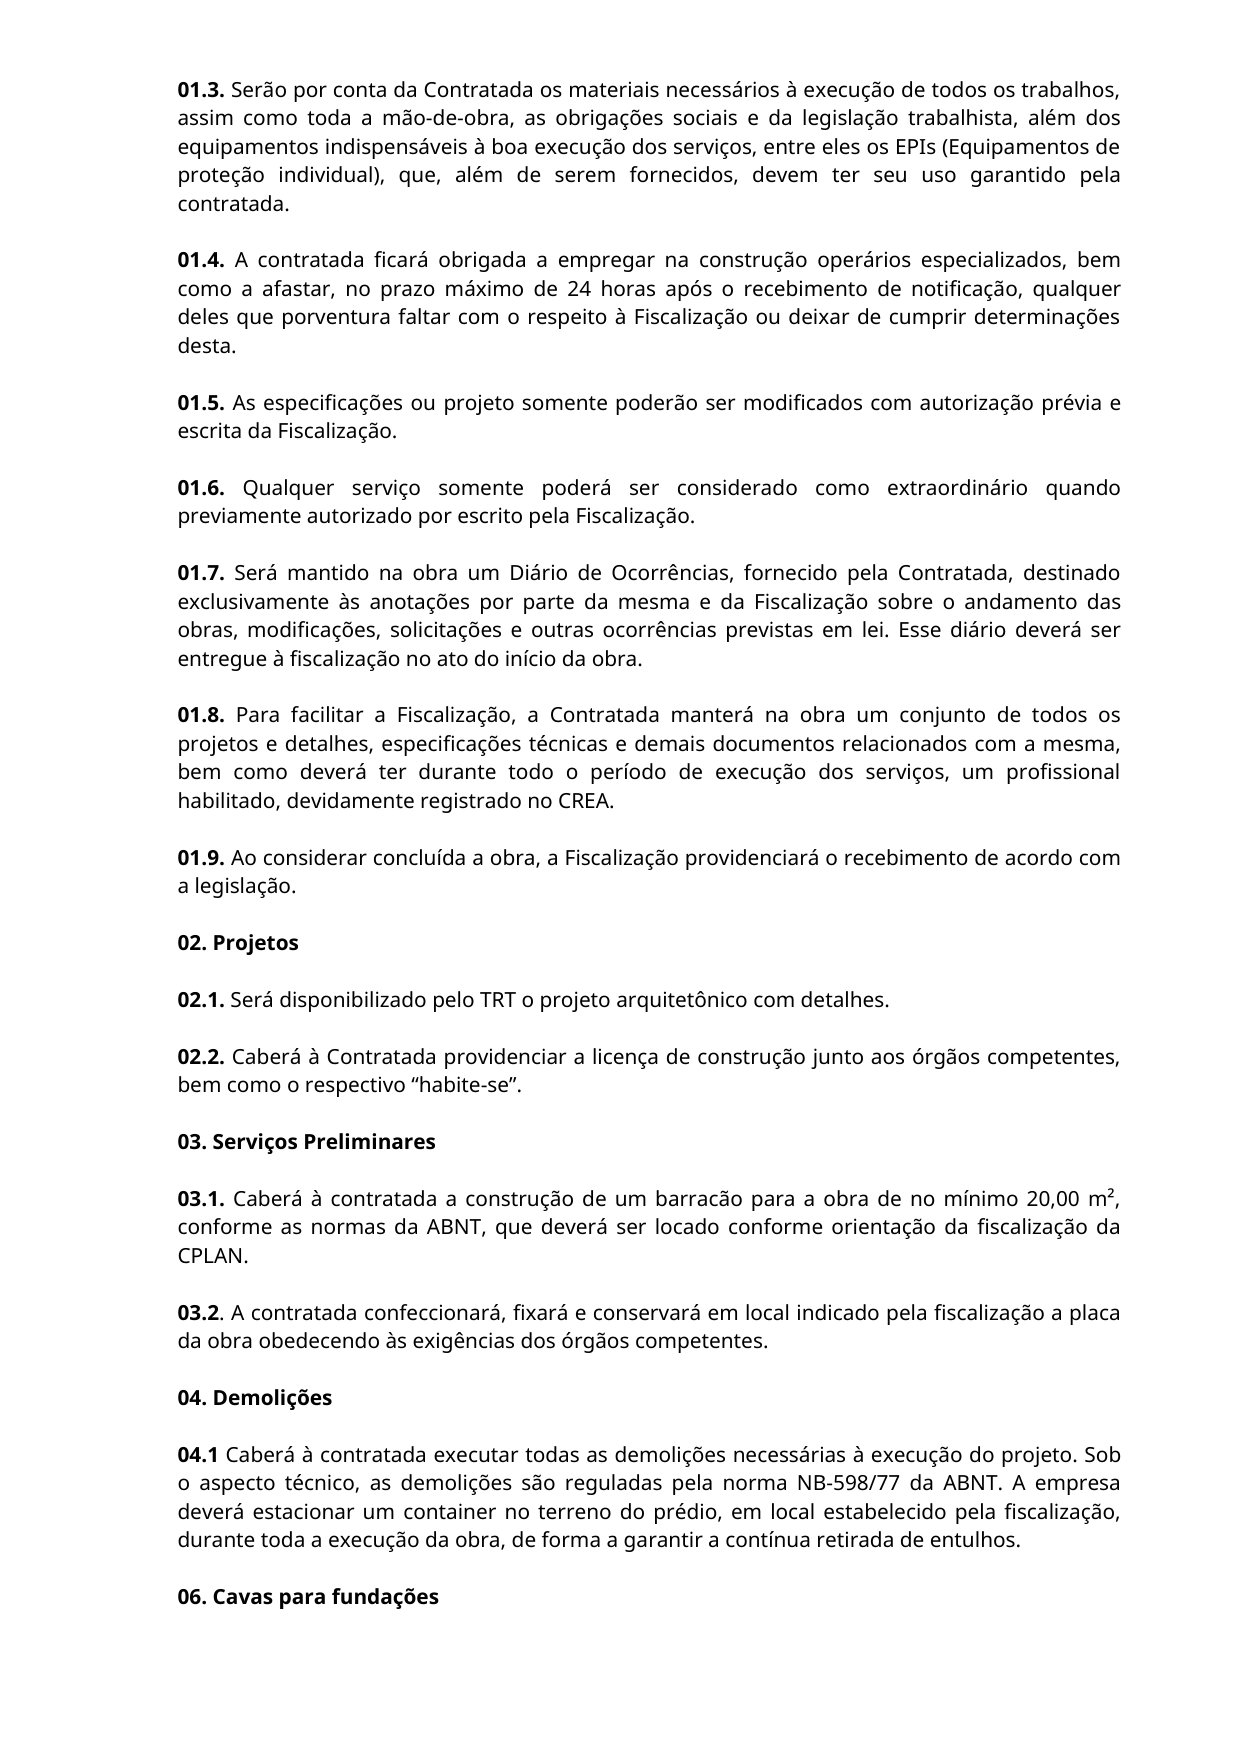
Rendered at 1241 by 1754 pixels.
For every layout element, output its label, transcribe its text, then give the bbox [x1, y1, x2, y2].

text 01.9. Ao considerar concluída a obra, a Fiscalização providenciará o recebimento de acordo com a legislação. [177, 843, 1122, 900]
subtitle 03. Serviços Preliminares [177, 1127, 1122, 1156]
subtitle 02. Projetos [177, 928, 1122, 957]
text 02.2. Caberá à Contratada providenciar a licença de construção junto aos órgãos competentes, bem como o respectivo “habite-se”. [177, 1042, 1122, 1099]
subtitle 06. Cavas para fundações [177, 1582, 1122, 1611]
subtitle 04. Demolições [177, 1383, 1122, 1412]
text 01.3. Serão por conta da Contratada os materiais necessários à execução de todos os trabalhos, assim como toda a mão-de-obra, as obrigações sociais e da legislação trabalhista, além dos equipamentos indispensáveis à boa execução dos serviços, entre eles os EPIs (Equipamentos de proteção individual), que, além de serem fornecidos, devem ter seu uso garantido pela contratada. [177, 75, 1122, 217]
text 04.1 Caberá à contratada executar todas as demolições necessárias à execução do projeto. Sob o aspecto técnico, as demolições são reguladas pela norma NB-598/77 da ABNT. A empresa deverá estacionar um container no terreno do prédio, em local estabelecido pela fiscalização, durante toda a execução da obra, de forma a garantir a contínua retirada de entulhos. [177, 1440, 1122, 1554]
text 01.7. Será mantido na obra um Diário de Ocorrências, fornecido pela Contratada, destinado exclusivamente às anotações por parte da mesma e da Fiscalização sobre o andamento das obras, modificações, solicitações e outras ocorrências previstas em lei. Esse diário deverá ser entregue à fiscalização no ato do início da obra. [177, 558, 1122, 672]
text 01.4. A contratada ficará obrigada a empregar na construção operários especializados, bem como a afastar, no prazo máximo de 24 horas após o recebimento de notificação, qualquer deles que porventura faltar com o respeito à Fiscalização ou deixar de cumprir determinações desta. [177, 246, 1122, 359]
text 02.1. Será disponibilizado pelo TRT o projeto arquitetônico com detalhes. [177, 985, 1122, 1013]
text 01.5. As especificações ou projeto somente poderão ser modificados com autorização prévia e escrita da Fiscalização. [177, 388, 1122, 445]
text 01.6. Qualquer serviço somente poderá ser considerado como extraordinário quando previamente autorizado por escrito pela Fiscalização. [177, 473, 1122, 530]
text 03.2. A contratada confeccionará, fixará e conservará em local indicado pela fiscalização a placa da obra obedecendo às exigências dos órgãos competentes. [177, 1298, 1122, 1355]
text 01.8. Para facilitar a Fiscalização, a Contratada manterá na obra um conjunto de todos os projetos e detalhes, especificações técnicas e demais documentos relacionados com a mesma, bem como deverá ter durante todo o período de execução dos serviços, um profissional habilitado, devidamente registrado no CREA. [177, 701, 1122, 814]
text 03.1. Caberá à contratada a construção de um barracão para a obra de no mínimo 20,00 m², conforme as normas da ABNT, que deverá ser locado conforme orientação da fiscalização da CPLAN. [177, 1184, 1122, 1269]
